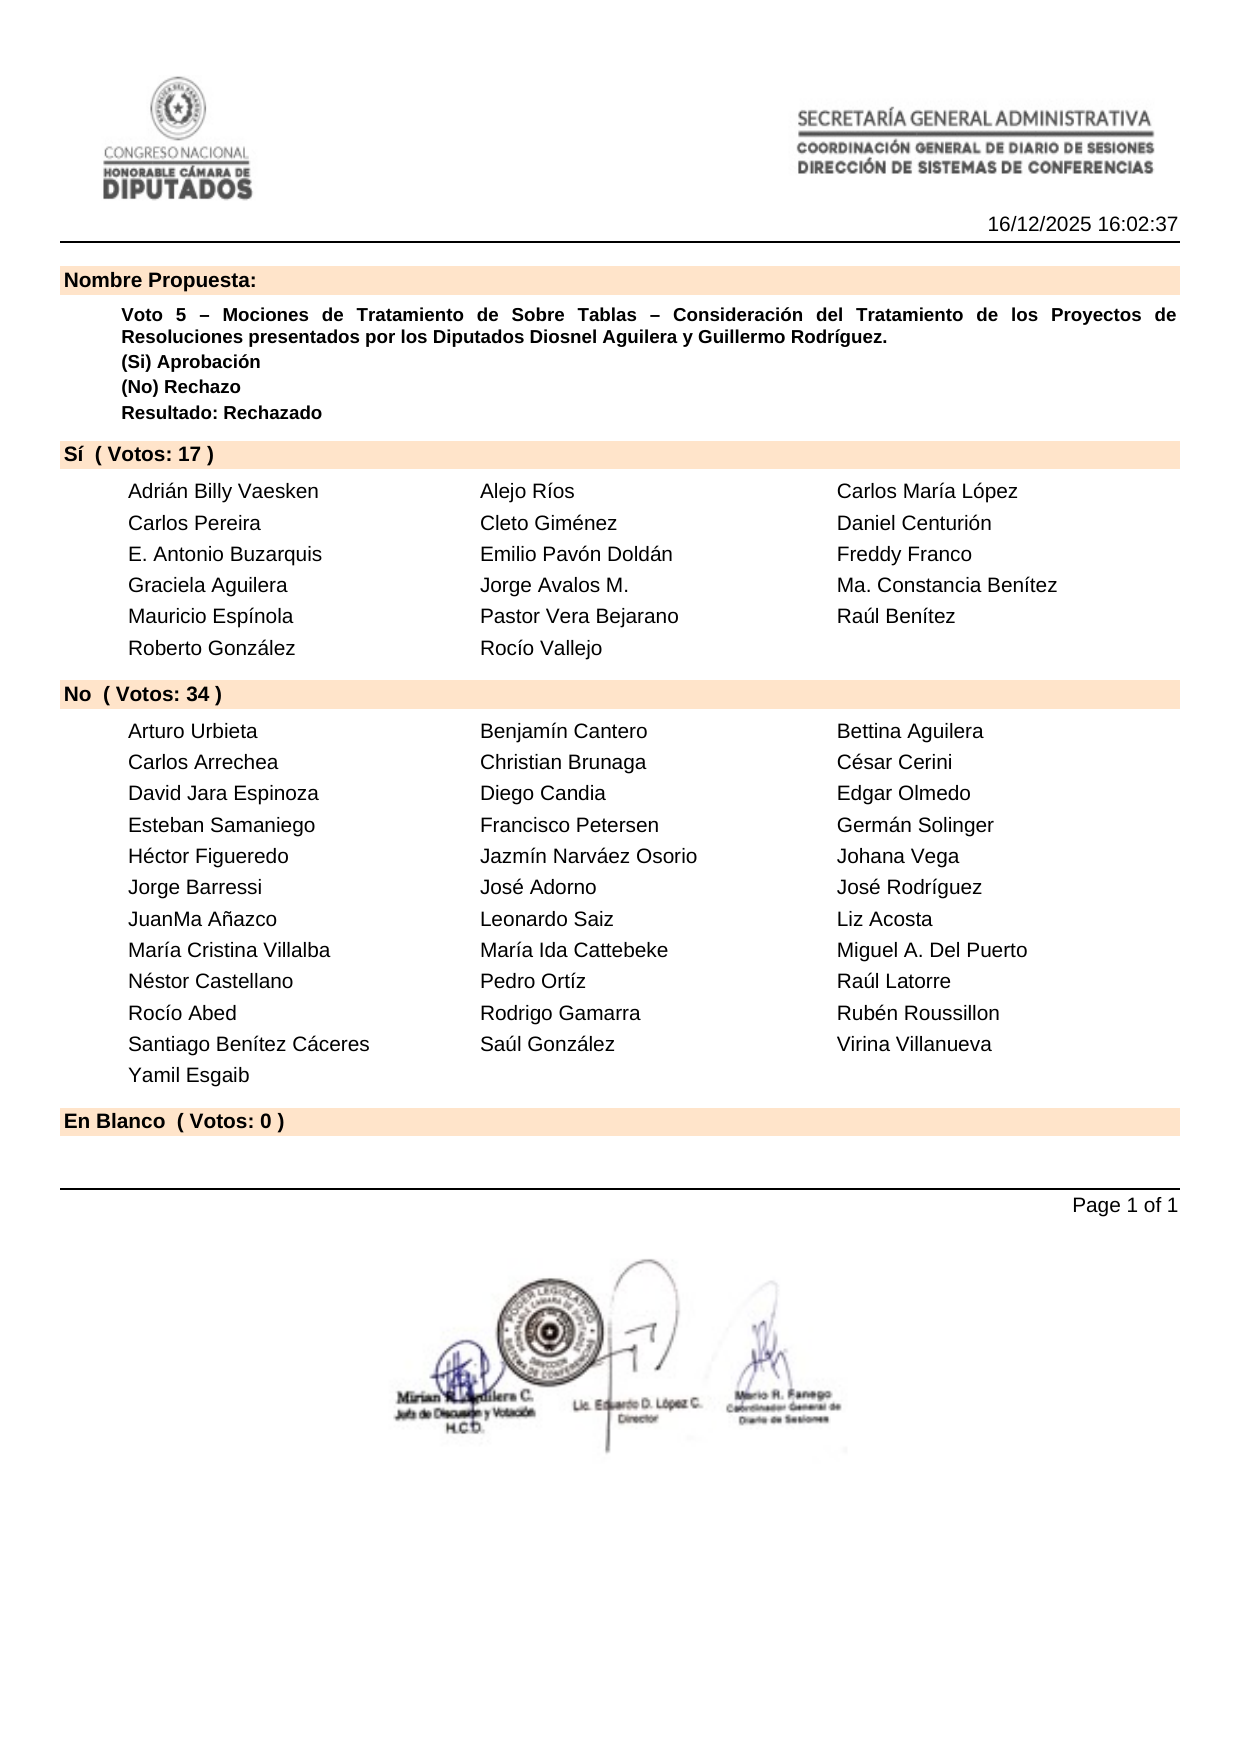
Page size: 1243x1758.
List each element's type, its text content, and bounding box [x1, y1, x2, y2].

table_cell [1180, 709, 1189, 717]
table_cell [1180, 469, 1189, 478]
table_cell [118, 424, 1180, 441]
table_cell [1180, 749, 1189, 777]
table_cell [1180, 635, 1189, 663]
table_cell [834, 1159, 1171, 1188]
table_cell Raúl Latorre [834, 968, 1171, 997]
table_cell Graciela Aguilera [125, 572, 463, 600]
table_cell Néstor Castellano [125, 968, 463, 997]
table_cell [463, 717, 477, 1108]
table_cell Santiago Benítez Cáceres [125, 1031, 463, 1059]
table_cell [125, 1159, 463, 1188]
table_cell Pedro Ortíz [477, 968, 817, 997]
table_cell [60, 1192, 829, 1226]
table_cell [1180, 1192, 1189, 1226]
table_cell [60, 469, 1180, 478]
table_cell No ( Votos: 34 ) [60, 680, 1180, 709]
table_cell [477, 1159, 817, 1188]
table_cell Rodrigo Gamarra [477, 1000, 817, 1028]
table_cell [834, 632, 1171, 680]
table_cell [1180, 780, 1189, 808]
table_cell Raúl Benítez [834, 603, 1171, 632]
table_cell [1180, 811, 1189, 840]
table_cell [1171, 1159, 1180, 1188]
table_cell [477, 663, 817, 680]
table_cell [817, 717, 833, 1108]
table_cell [834, 1059, 1171, 1108]
table_cell [1180, 663, 1189, 680]
table_cell [1180, 541, 1189, 569]
table_cell [463, 478, 477, 680]
table_cell [1180, 478, 1189, 506]
table_cell [817, 478, 833, 680]
table_cell [1180, 968, 1189, 997]
table_cell [60, 301, 118, 441]
table_cell Miguel A. Del Puerto [834, 937, 1171, 965]
table_cell [60, 245, 1180, 266]
table_cell Adrián Billy Vaesken [125, 478, 463, 506]
table_header [1180, 207, 1189, 241]
table_cell [1171, 717, 1180, 1108]
table_cell JuanMa Añazco [125, 905, 463, 934]
table_cell [125, 663, 463, 680]
table_cell Liz Acosta [834, 905, 1171, 934]
table_cell [60, 478, 125, 680]
table_cell [1180, 266, 1189, 295]
table_cell [60, 1159, 125, 1188]
table_cell Jazmín Narváez Osorio [477, 843, 817, 871]
table_header [60, 207, 650, 241]
table_cell [1180, 937, 1189, 965]
table_cell Voto 5 – Mociones de Tratamiento de Sobre Tablas – Consideración del Tratamiento de los Proyectos de Resoluciones presentados por los Diputados Diosnel Aguilera y Guillermo Rodríguez. (Si) Aprobación (No) Rechazo Resultado: Rechazado [118, 301, 1180, 424]
table_cell [60, 295, 1180, 301]
table_cell Carlos Pereira [125, 509, 463, 538]
table_cell [1180, 905, 1189, 934]
table_cell Mauricio Espínola [125, 603, 463, 632]
table_cell Ma. Constancia Benítez [834, 572, 1171, 600]
table_cell [1180, 603, 1189, 632]
table_cell Diego Candia [477, 780, 817, 808]
table_cell Yamil Esgaib [125, 1062, 463, 1091]
table_cell Page 1 of 1 [829, 1192, 1180, 1226]
table_cell [1171, 478, 1180, 680]
table_cell [1180, 680, 1189, 709]
table_cell Cleto Giménez [477, 509, 817, 538]
table_cell En Blanco ( Votos: 0 ) [60, 1108, 1180, 1136]
table_cell Arturo Urbieta [125, 717, 463, 746]
table_cell [1180, 717, 1189, 746]
table_cell Rocío Vallejo [477, 635, 817, 663]
table_cell María Ida Cattebeke [477, 937, 817, 965]
table_cell [463, 1159, 477, 1188]
table_cell [1180, 572, 1189, 600]
table_cell Christian Brunaga [477, 749, 817, 777]
table_cell E. Antonio Buzarquis [125, 541, 463, 569]
table_cell [1180, 1000, 1189, 1028]
table_cell Emilio Pavón Doldán [477, 541, 817, 569]
table_cell José Rodríguez [834, 874, 1171, 903]
table_header 16/12/2025 16:02:37 [650, 207, 1180, 241]
table_cell Saúl González [477, 1031, 817, 1059]
table_cell José Adorno [477, 874, 817, 903]
table_cell Daniel Centurión [834, 509, 1171, 538]
table_cell [60, 709, 1180, 717]
table_cell [1180, 874, 1189, 903]
table_cell Roberto González [125, 635, 463, 663]
table_cell [1180, 1159, 1189, 1188]
table_cell [1180, 301, 1189, 441]
table_cell [1180, 1091, 1189, 1108]
table_cell Jorge Barressi [125, 874, 463, 903]
table_cell [60, 1136, 1180, 1159]
table_cell [1180, 1136, 1189, 1159]
table_cell Carlos Arrechea [125, 749, 463, 777]
table_cell Rubén Roussillon [834, 1000, 1171, 1028]
table_cell [1180, 509, 1189, 538]
table_cell [1180, 843, 1189, 871]
table_cell Virina Villanueva [834, 1031, 1171, 1059]
table_cell Pastor Vera Bejarano [477, 603, 817, 632]
table_cell Rocío Abed [125, 1000, 463, 1028]
table_cell [1180, 1062, 1189, 1091]
table_cell Nombre Propuesta: [60, 266, 1180, 295]
table_cell Germán Solinger [834, 811, 1171, 840]
table_cell César Cerini [834, 749, 1171, 777]
table_cell Benjamín Cantero [477, 717, 817, 746]
table_cell Jorge Avalos M. [477, 572, 817, 600]
table_cell Francisco Petersen [477, 811, 817, 840]
table_cell [60, 717, 125, 1108]
table_cell [1180, 1108, 1189, 1136]
table_cell Edgar Olmedo [834, 780, 1171, 808]
table_cell [125, 1091, 463, 1108]
table_cell [1180, 441, 1189, 469]
table_cell Freddy Franco [834, 541, 1171, 569]
table_cell Esteban Samaniego [125, 811, 463, 840]
table_cell María Cristina Villalba [125, 937, 463, 965]
table_cell Bettina Aguilera [834, 717, 1171, 746]
table_cell Sí ( Votos: 17 ) [60, 441, 1180, 469]
table_cell [1180, 245, 1189, 266]
table_cell [817, 1159, 833, 1188]
table_cell Héctor Figueredo [125, 843, 463, 871]
table_cell Leonardo Saiz [477, 905, 817, 934]
table_cell [1180, 1031, 1189, 1059]
table_cell Carlos María López [834, 478, 1171, 506]
table_cell [477, 1059, 817, 1108]
table_cell Johana Vega [834, 843, 1171, 871]
table_cell David Jara Espinoza [125, 780, 463, 808]
table_cell [1180, 295, 1189, 301]
table_cell Alejo Ríos [477, 478, 817, 506]
